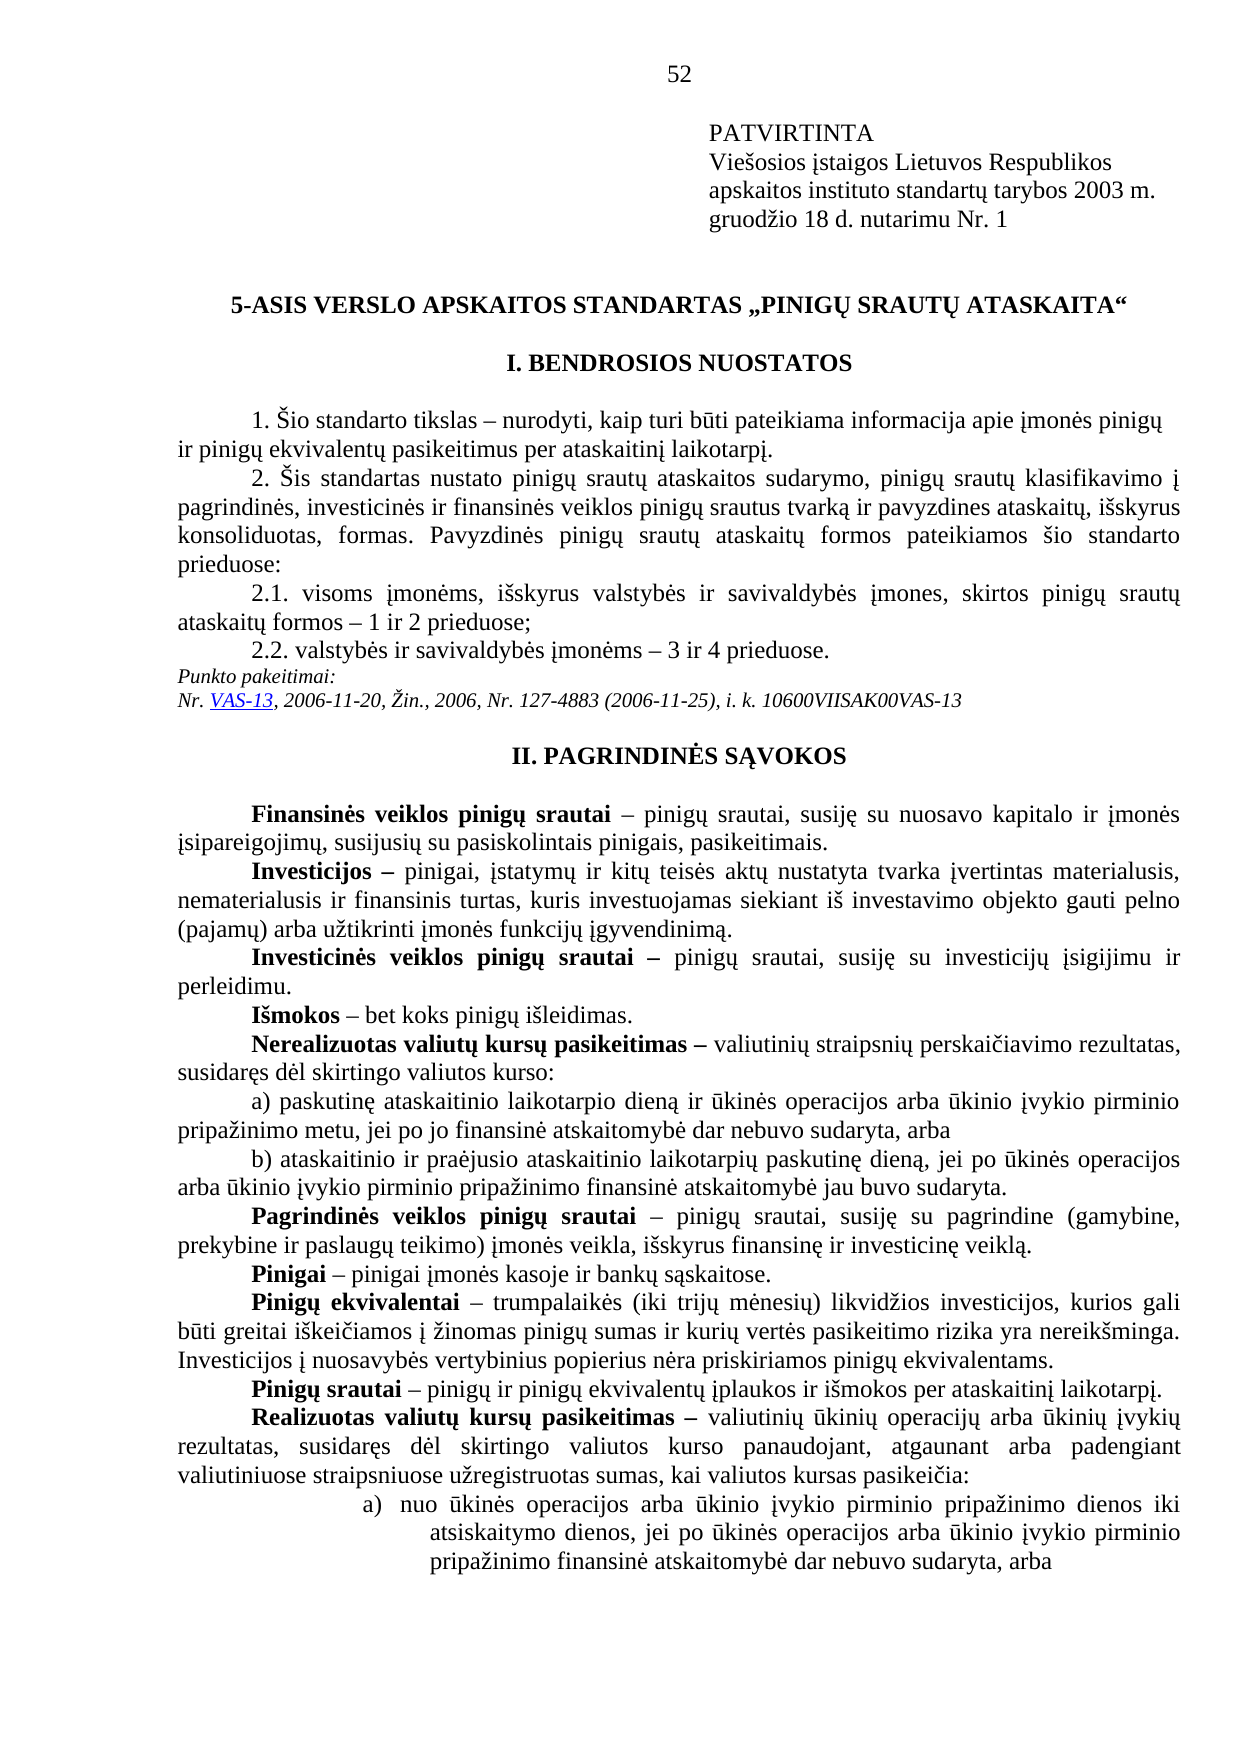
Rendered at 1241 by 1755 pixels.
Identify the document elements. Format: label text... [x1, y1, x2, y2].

list nuo ūkinės operacijos arba ūkinio įvykio pirminio pripažinimo dienos iki atsiskaitymo dienos, jei po ūkinės operacijos arba ūkinio įvykio pirminio pripažinimo finansinė atskaitomybė dar nebuvo sudaryta, arba [362, 1489, 1181, 1575]
text 5-ASIS VERSLO APSKAITOS STANDARTAS „Pinigų srautų ataskaita“ [177, 291, 1181, 319]
text II. PAGRINDINĖS SĄVOKOS [177, 741, 1181, 770]
text b) ataskaitinio ir praėjusio ataskaitinio laikotarpių paskutinę dieną, jei po ūkinės operacijos arba ūkinio įvykio pirminio pripažinimo finansinė atskaitomybė jau buvo sudaryta. [177, 1144, 1181, 1201]
text apskaitos instituto standartų tarybos 2003 m. [177, 176, 1181, 204]
text 2.2. valstybės ir savivaldybės įmonėms – 3 ir 4 prieduose. [177, 636, 1181, 664]
text 1. Šio standarto tikslas – nurodyti, kaip turi būti pateikiama informacija apie įmonės pinigų ir pinigų ekvivalentų pasikeitimus per ataskaitinį laikotarpį. [177, 406, 1181, 463]
text Realizuotas valiutų kursų pasikeitimas – valiutinių ūkinių operacijų arba ūkinių įvykių rezultatas, susidaręs dėl skirtingo valiutos kurso panaudojant, atgaunant arba padengiant valiutiniuose straipsniuose užregistruotas sumas, kai valiutos kursas pasikeičia: [177, 1402, 1181, 1489]
text Punkto pakeitimai: [177, 664, 1181, 688]
text Išmokos – bet koks pinigų išleidimas. [177, 1000, 1181, 1029]
text Investicinės veiklos pinigų srautai – pinigų srautai, susiję su investicijų įsigijimu ir perleidimu. [177, 942, 1181, 1000]
text Viešosios įstaigos Lietuvos Respublikos [177, 147, 1181, 176]
text Nr. VAS-13, 2006-11-20, Žin., 2006, Nr. 127-4883 (2006-11-25), i. k. 10600VIISAK00VAS-13 [177, 688, 1181, 712]
text Pinigų ekvivalentai – trumpalaikės (iki trijų mėnesių) likvidžios investicijos, kurios gali būti greitai iškeičiamos į žinomas pinigų sumas ir kurių vertės pasikeitimo rizika yra nereikšminga. Investicijos į nuosavybės vertybinius popierius nėra priskiriamos pinigų ekvivalentams. [177, 1287, 1181, 1374]
text a) paskutinę ataskaitinio laikotarpio dieną ir ūkinės operacijos arba ūkinio įvykio pirminio pripažinimo metu, jei po jo finansinė atskaitomybė dar nebuvo sudaryta, arba [177, 1086, 1181, 1144]
text Pinigai – pinigai įmonės kasoje ir bankų sąskaitose. [177, 1259, 1181, 1287]
text Finansinės veiklos pinigų srautai – pinigų srautai, susiję su nuosavo kapitalo ir įmonės įsipareigojimų, susijusių su pasiskolintais pinigais, pasikeitimais. [177, 799, 1181, 856]
text Nerealizuotas valiutų kursų pasikeitimas – valiutinių straipsnių perskaičiavimo rezultatas, susidaręs dėl skirtingo valiutos kurso: [177, 1029, 1181, 1086]
text I. BENDROSIOS NUOSTATOS [177, 348, 1181, 377]
text PATVIRTINTA [709, 118, 1181, 147]
text Pagrindinės veiklos pinigų srautai – pinigų srautai, susiję su pagrindine (gamybine, prekybine ir paslaugų teikimo) įmonės veikla, išskyrus finansinę ir investicinę veiklą. [177, 1201, 1181, 1259]
text gruodžio 18 d. nutarimu Nr. 1 [177, 204, 1181, 233]
text Pinigų srautai – pinigų ir pinigų ekvivalentų įplaukos ir išmokos per ataskaitinį laikotarpį. [177, 1374, 1181, 1402]
text 2.1. visoms įmonėms, išskyrus valstybės ir savivaldybės įmones, skirtos pinigų srautų ataskaitų formos – 1 ir 2 prieduose; [177, 578, 1181, 636]
text Investicijos – pinigai, įstatymų ir kitų teisės aktų nustatyta tvarka įvertintas materialusis, nematerialusis ir finansinis turtas, kuris investuojamas siekiant iš investavimo objekto gauti pelno (pajamų) arba užtikrinti įmonės funkcijų įgyvendinimą. [177, 856, 1181, 942]
text 2. Šis standartas nustato pinigų srautų ataskaitos sudarymo, pinigų srautų klasifikavimo į pagrindinės, investicinės ir finansinės veiklos pinigų srautus tvarką ir pavyzdines ataskaitų, išskyrus konsoliduotas, formas. Pavyzdinės pinigų srautų ataskaitų formos pateikiamos šio standarto prieduose: [177, 463, 1181, 578]
